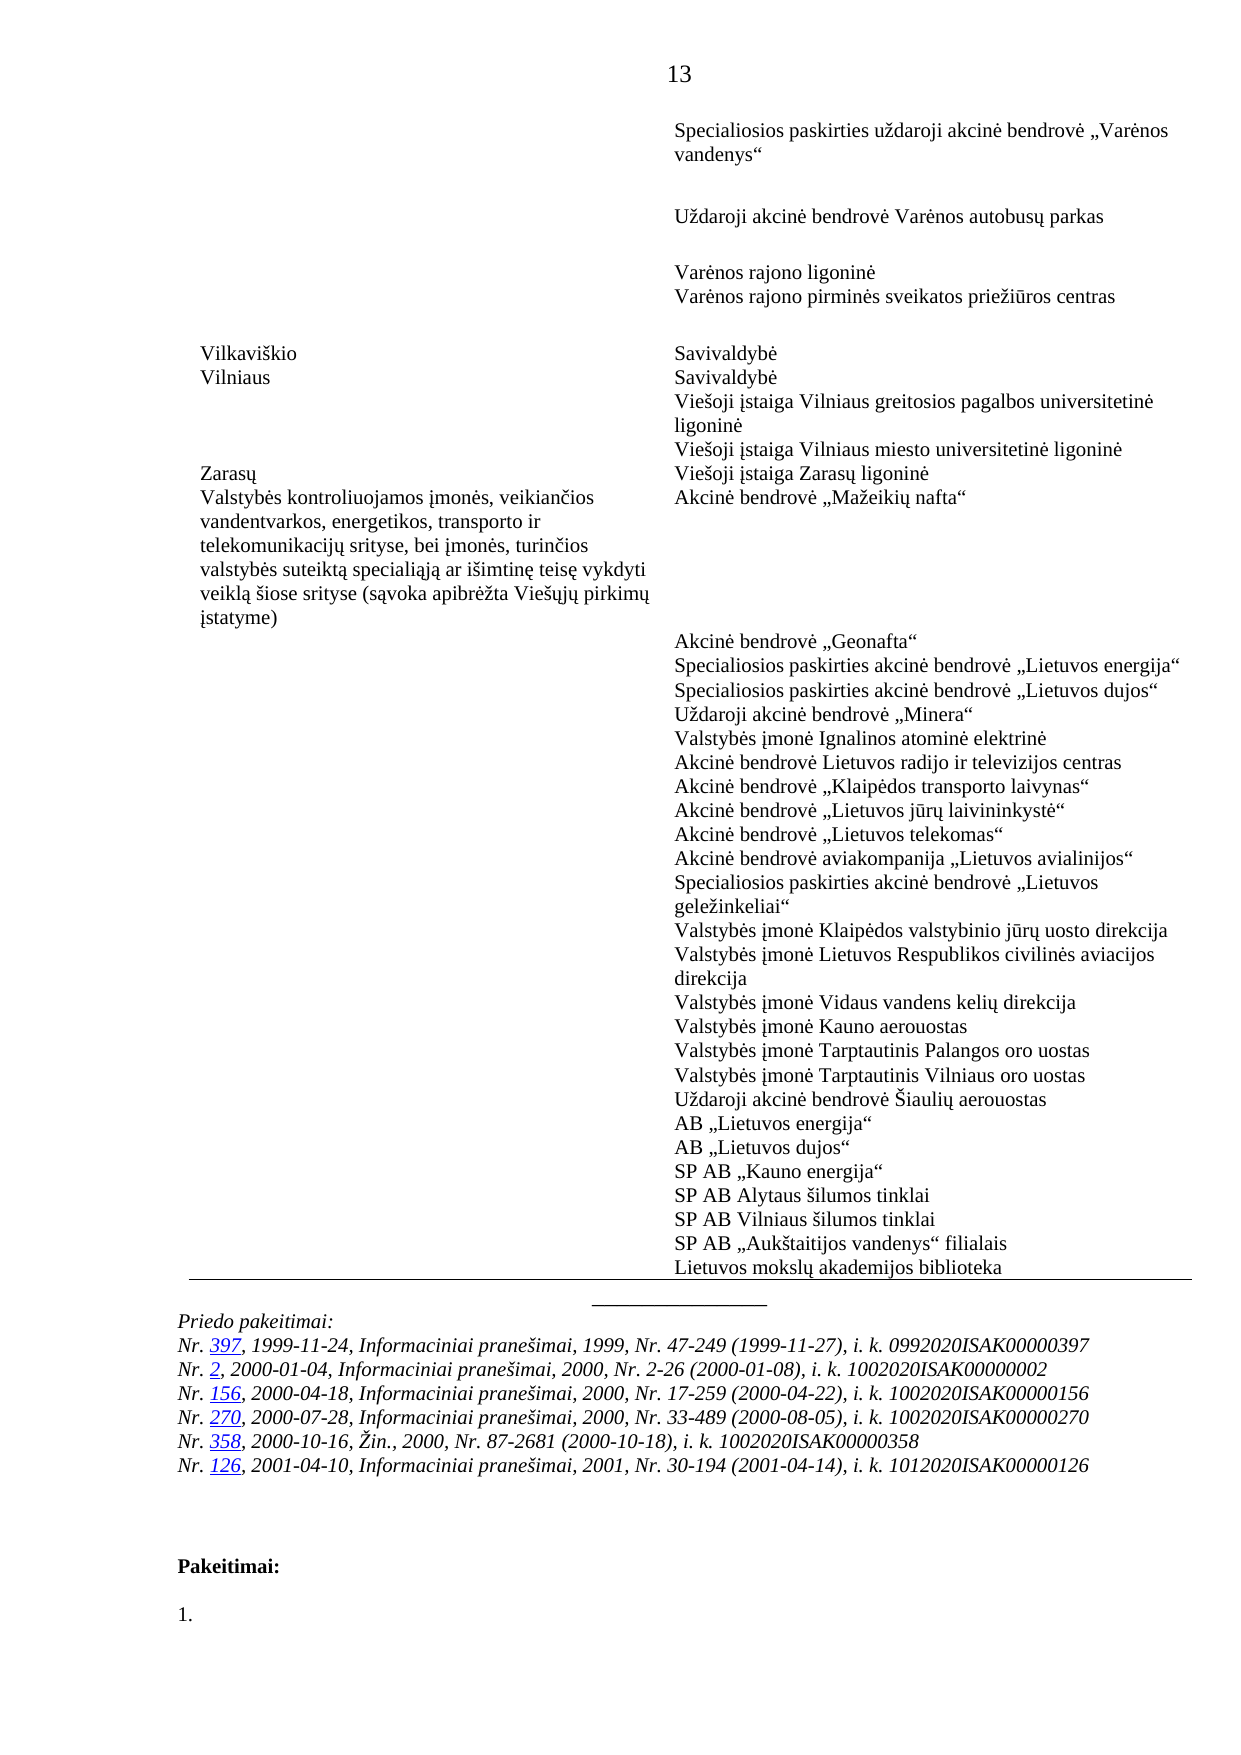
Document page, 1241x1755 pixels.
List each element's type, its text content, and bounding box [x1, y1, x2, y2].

table_cell SP AB „Kauno energija“ [663, 1159, 1192, 1183]
text ______________ [177, 1280, 1181, 1309]
table_cell [189, 1135, 663, 1159]
table_cell Valstybės kontroliuojamos įmonės, veikiančios vandentvarkos, energetikos, transporto ir telekomunikacijų srityse, bei įmonės, turinčios valstybės suteiktą specialiąją ar išimtinę teisę vykdyti veiklą šiose srityse (sąvoka apibrėžta Viešųjų pirkimų įstatyme) [189, 485, 663, 629]
table_cell Valstybės įmonė Vidaus vandens kelių direkcija [663, 990, 1192, 1014]
text Nr. 2, 2000-01-04, Informaciniai pranešimai, 2000, Nr. 2-26 (2000-01-08), i. k. 1002020ISAK00000002 [177, 1357, 1181, 1381]
table_cell Akcinė bendrovė Lietuvos radijo ir televizijos centras [663, 750, 1192, 774]
table_cell SP AB „Aukštaitijos vandenys“ filialais [663, 1231, 1192, 1255]
table_cell [189, 654, 663, 677]
table_cell Vilniaus [189, 365, 663, 389]
table_cell Vilkaviškio [189, 341, 663, 365]
table_cell Akcinė bendrovė „Klaipėdos transporto laivynas“ [663, 774, 1192, 798]
table_cell Valstybės įmonė Ignalinos atominė elektrinė [663, 726, 1192, 750]
table_cell [189, 437, 663, 461]
table_cell [189, 118, 663, 341]
table_cell Uždaroji akcinė bendrovė Varėnos autobusų parkas [663, 204, 1192, 260]
table_cell Specialiosios paskirties uždaroji akcinė bendrovė „Varėnos vandenys“ [663, 118, 1192, 204]
table_cell Valstybės įmonė Tarptautinis Vilniaus oro uostas [663, 1063, 1192, 1087]
table_cell Viešoji įstaiga Vilniaus miesto universitetinė ligoninė [663, 437, 1192, 461]
table_cell [189, 798, 663, 822]
table_cell [189, 870, 663, 918]
table_cell [189, 1255, 663, 1279]
table_cell [189, 1063, 663, 1087]
table_cell Akcinė bendrovė aviakompanija „Lietuvos avialinijos“ [663, 846, 1192, 870]
table_cell Varėnos rajono ligoninė [663, 260, 1192, 284]
table_cell [189, 726, 663, 750]
text 1. [177, 1602, 1181, 1626]
table_cell Uždaroji akcinė bendrovė „Minera“ [663, 702, 1192, 726]
table_cell [189, 822, 663, 846]
table_cell Valstybės įmonė Klaipėdos valstybinio jūrų uosto direkcija [663, 918, 1192, 942]
table_cell [189, 629, 663, 653]
table_cell Akcinė bendrovė „Geonafta“ [663, 629, 1192, 653]
table_cell [189, 1087, 663, 1111]
table_cell Zarasų [189, 461, 663, 485]
table_cell [189, 702, 663, 726]
table_cell [189, 678, 663, 702]
text Nr. 270, 2000-07-28, Informaciniai pranešimai, 2000, Nr. 33-489 (2000-08-05), i. k. 1002020ISAK00000270 [177, 1405, 1181, 1429]
table_cell Viešoji įstaiga Vilniaus greitosios pagalbos universitetinė ligoninė [663, 389, 1192, 437]
text Nr. 358, 2000-10-16, Žin., 2000, Nr. 87-2681 (2000-10-18), i. k. 1002020ISAK00000358 [177, 1429, 1181, 1453]
table_cell Akcinė bendrovė „Mažeikių nafta“ [663, 485, 1192, 629]
table_cell Lietuvos mokslų akademijos biblioteka [663, 1255, 1192, 1279]
table_cell Savivaldybė [663, 365, 1192, 389]
table_cell [189, 942, 663, 990]
text Pakeitimai: [177, 1554, 1181, 1578]
table_cell [189, 389, 663, 437]
table_cell Specialiosios paskirties akcinė bendrovė „Lietuvos geležinkeliai“ [663, 870, 1192, 918]
table_cell [189, 1207, 663, 1231]
table_cell Akcinė bendrovė „Lietuvos telekomas“ [663, 822, 1192, 846]
table_cell SP AB Alytaus šilumos tinklai [663, 1183, 1192, 1207]
table_cell [189, 846, 663, 870]
table_cell [189, 774, 663, 798]
text Nr. 156, 2000-04-18, Informaciniai pranešimai, 2000, Nr. 17-259 (2000-04-22), i. k. 1002020ISAK00000156 [177, 1381, 1181, 1405]
table_cell Valstybės įmonė Lietuvos Respublikos civilinės aviacijos direkcija [663, 942, 1192, 990]
table_cell SP AB Vilniaus šilumos tinklai [663, 1207, 1192, 1231]
table_cell [189, 1159, 663, 1183]
table_cell Specialiosios paskirties akcinė bendrovė „Lietuvos dujos“ [663, 678, 1192, 702]
table_cell Viešoji įstaiga Zarasų ligoninė [663, 461, 1192, 485]
table_cell Specialiosios paskirties akcinė bendrovė „Lietuvos energija“ [663, 654, 1192, 677]
table_cell AB „Lietuvos dujos“ [663, 1135, 1192, 1159]
table_cell Uždaroji akcinė bendrovė Šiaulių aerouostas [663, 1087, 1192, 1111]
table_cell [189, 750, 663, 774]
table_cell AB „Lietuvos energija“ [663, 1111, 1192, 1135]
table_cell [189, 990, 663, 1014]
table_cell [189, 1111, 663, 1135]
table_cell Akcinė bendrovė „Lietuvos jūrų laivininkystė“ [663, 798, 1192, 822]
text Priedo pakeitimai: [177, 1309, 1181, 1333]
text Nr. 126, 2001-04-10, Informaciniai pranešimai, 2001, Nr. 30-194 (2001-04-14), i. k. 1012020ISAK00000126 [177, 1453, 1181, 1477]
table_cell [189, 1039, 663, 1062]
table_cell Savivaldybė [663, 341, 1192, 365]
text Nr. 397, 1999-11-24, Informaciniai pranešimai, 1999, Nr. 47-249 (1999-11-27), i. k. 0992020ISAK00000397 [177, 1333, 1181, 1357]
table_cell [189, 1231, 663, 1255]
table_cell Valstybės įmonė Tarptautinis Palangos oro uostas [663, 1039, 1192, 1062]
table_cell Valstybės įmonė Kauno aerouostas [663, 1014, 1192, 1038]
table_cell [189, 1183, 663, 1207]
table_cell Varėnos rajono pirminės sveikatos priežiūros centras [663, 284, 1192, 341]
table_cell [189, 918, 663, 942]
table_cell [189, 1014, 663, 1038]
